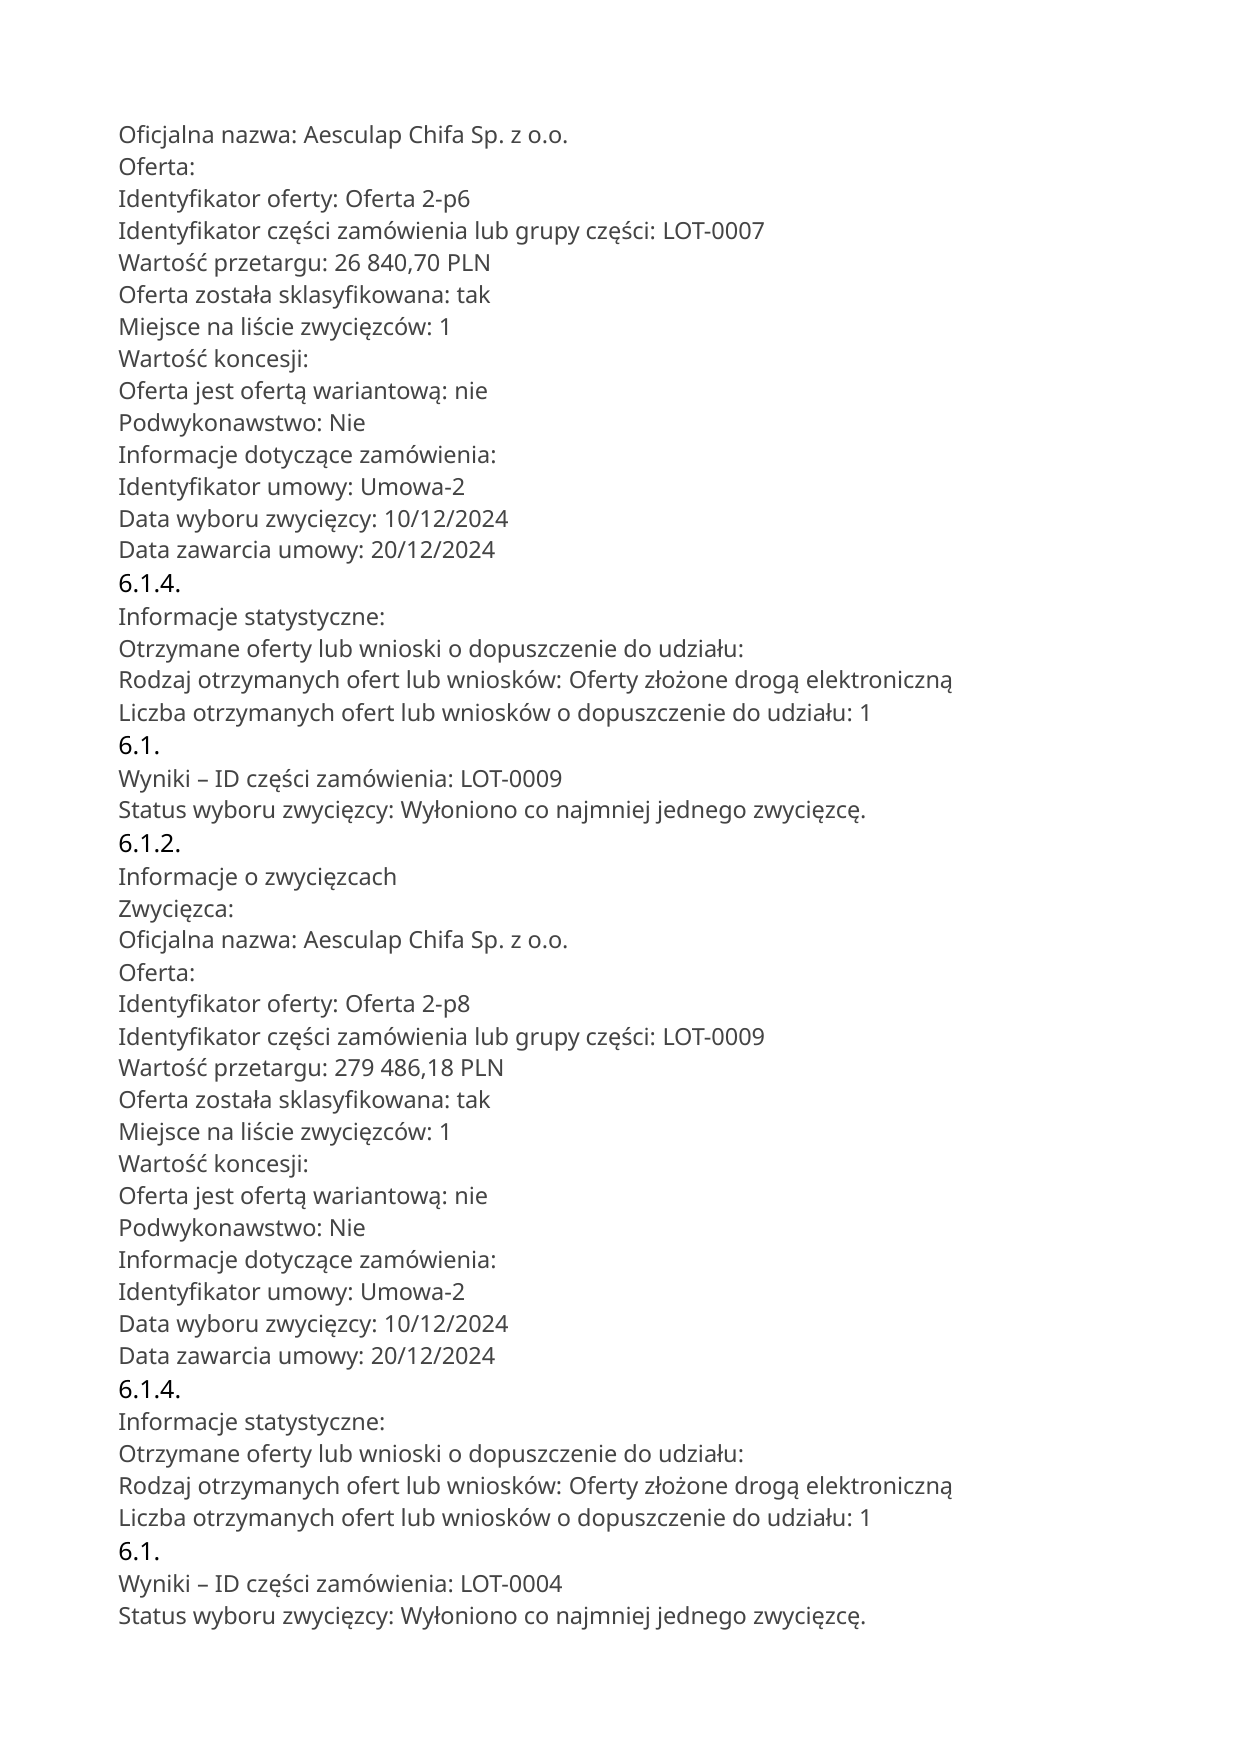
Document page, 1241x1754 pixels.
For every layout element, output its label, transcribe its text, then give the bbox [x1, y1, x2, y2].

text Rodzaj otrzymanych ofert lub wniosków: Oferty złożone drogą elektroniczną [118, 664, 1122, 696]
text Identyfikator części zamówienia lub grupy części: LOT-0007 [118, 214, 1122, 246]
text Data wyboru zwycięzcy: 10/12/2024 [118, 1308, 1122, 1339]
text Wartość przetargu: 26 840,70 PLN [118, 246, 1122, 278]
text Informacje dotyczące zamówienia: [118, 438, 1122, 470]
text Identyfikator części zamówienia lub grupy części: LOT-0009 [118, 1020, 1122, 1052]
text Informacje dotyczące zamówienia: [118, 1244, 1122, 1276]
text Oferta: [118, 150, 1122, 182]
text Miejsce na liście zwycięzców: 1 [118, 1116, 1122, 1148]
text Informacje statystyczne: [118, 1406, 1122, 1438]
text Otrzymane oferty lub wnioski o dopuszczenie do udziału: [118, 632, 1122, 664]
text Status wyboru zwycięzcy: Wyłoniono co najmniej jednego zwycięzcę. [118, 1599, 1122, 1632]
text Oferta została sklasyfikowana: tak [118, 278, 1122, 310]
text Rodzaj otrzymanych ofert lub wniosków: Oferty złożone drogą elektroniczną [118, 1469, 1122, 1502]
text Oficjalna nazwa: Aesculap Chifa Sp. z o.o. [118, 118, 1122, 150]
text Identyfikator oferty: Oferta 2-p6 [118, 182, 1122, 214]
text Liczba otrzymanych ofert lub wniosków o dopuszczenie do udziału: 1 [118, 696, 1122, 728]
text Oferta jest ofertą wariantową: nie [118, 1180, 1122, 1212]
text 6.1.4. [118, 1372, 1122, 1406]
text Wartość przetargu: 279 486,18 PLN [118, 1052, 1122, 1084]
text 6.1. [118, 728, 1122, 762]
text Informacje o zwycięzcach [118, 860, 1122, 892]
text Wyniki – ID części zamówienia: LOT-0004 [118, 1568, 1122, 1599]
text 6.1. [118, 1533, 1122, 1568]
text Miejsce na liście zwycięzców: 1 [118, 310, 1122, 342]
text Data wyboru zwycięzcy: 10/12/2024 [118, 502, 1122, 534]
text Status wyboru zwycięzcy: Wyłoniono co najmniej jednego zwycięzcę. [118, 794, 1122, 826]
text Otrzymane oferty lub wnioski o dopuszczenie do udziału: [118, 1438, 1122, 1469]
text Informacje statystyczne: [118, 600, 1122, 632]
text Identyfikator oferty: Oferta 2-p8 [118, 988, 1122, 1020]
text Data zawarcia umowy: 20/12/2024 [118, 534, 1122, 566]
text Oferta: [118, 956, 1122, 988]
text Identyfikator umowy: Umowa-2 [118, 1276, 1122, 1308]
text Wartość koncesji: [118, 1148, 1122, 1180]
text Zwycięzca: [118, 892, 1122, 924]
text Liczba otrzymanych ofert lub wniosków o dopuszczenie do udziału: 1 [118, 1502, 1122, 1533]
text 6.1.4. [118, 566, 1122, 600]
text Oficjalna nazwa: Aesculap Chifa Sp. z o.o. [118, 924, 1122, 956]
text Data zawarcia umowy: 20/12/2024 [118, 1339, 1122, 1372]
text Podwykonawstwo: Nie [118, 1212, 1122, 1244]
text Oferta jest ofertą wariantową: nie [118, 374, 1122, 406]
text Wartość koncesji: [118, 342, 1122, 374]
text Wyniki – ID części zamówienia: LOT-0009 [118, 762, 1122, 794]
text Podwykonawstwo: Nie [118, 406, 1122, 438]
text 6.1.2. [118, 826, 1122, 860]
text Oferta została sklasyfikowana: tak [118, 1084, 1122, 1116]
text Identyfikator umowy: Umowa-2 [118, 470, 1122, 502]
